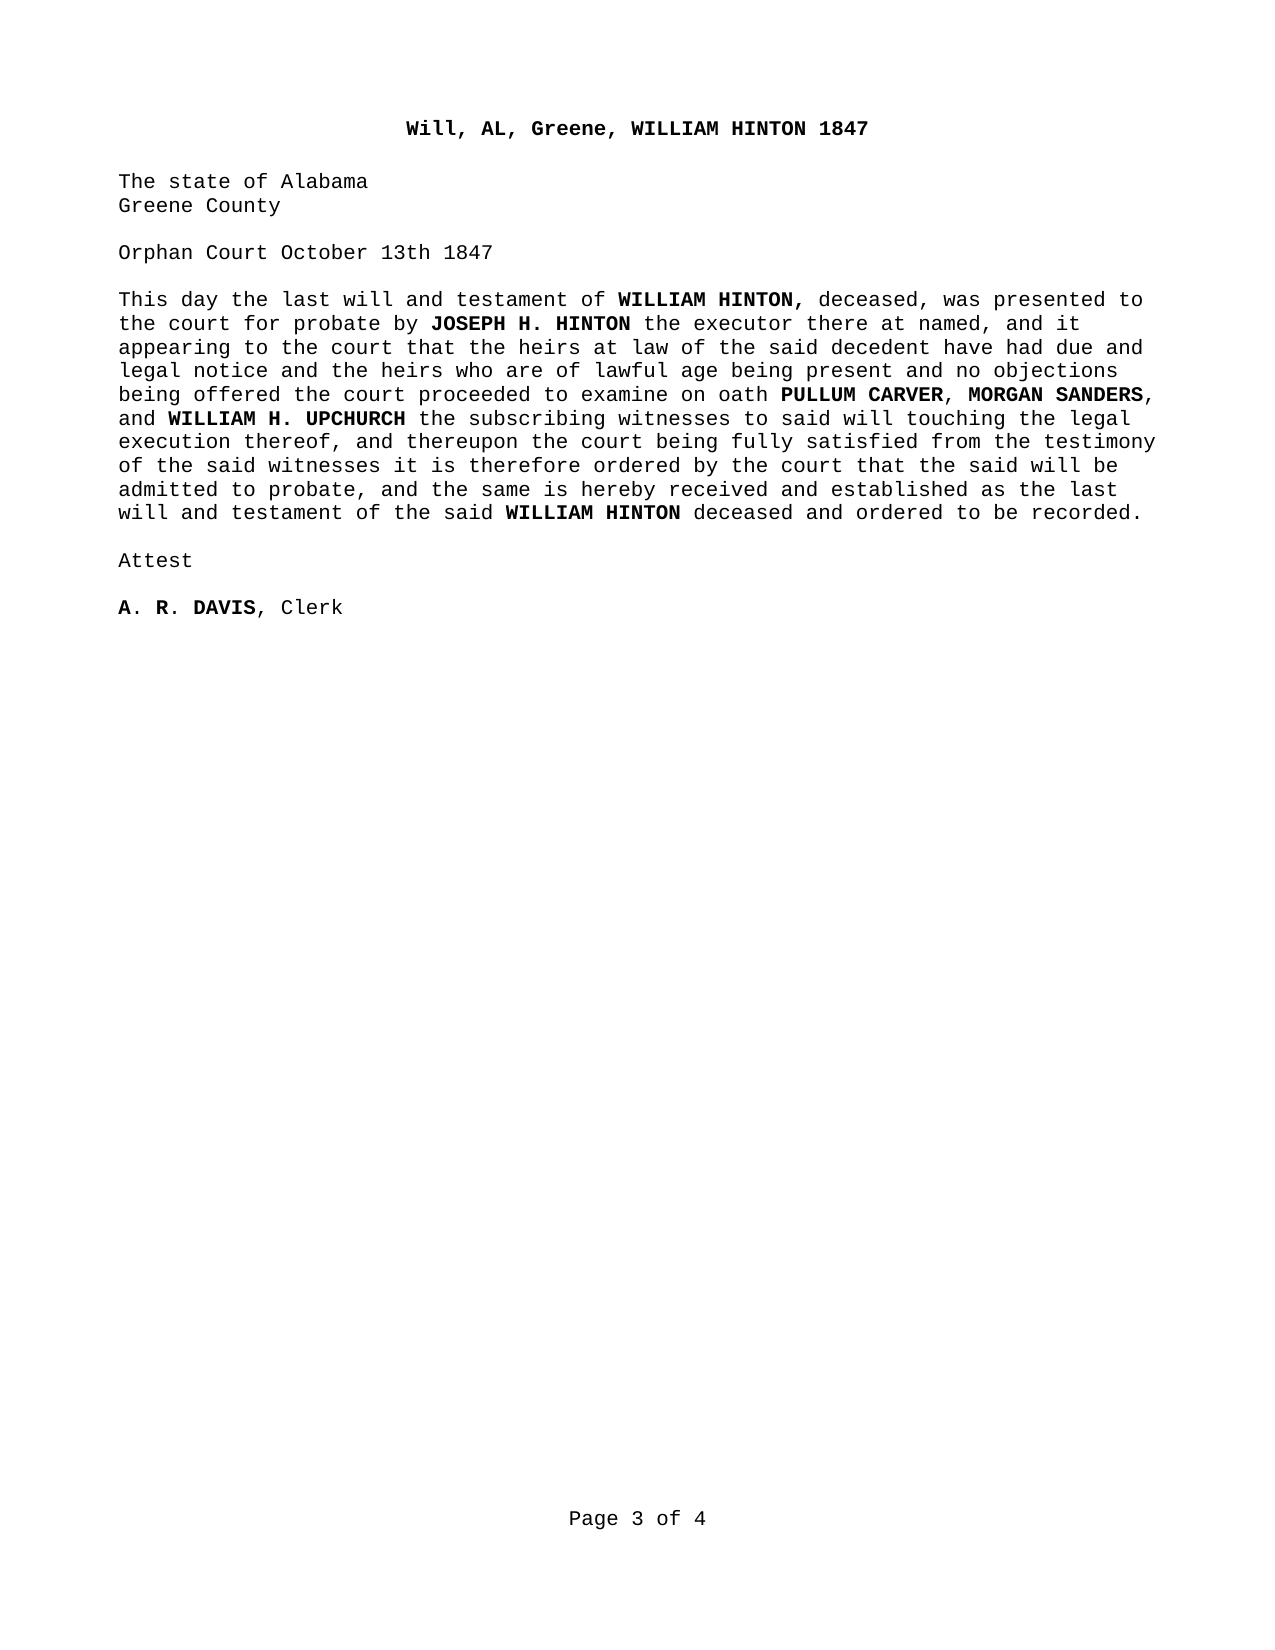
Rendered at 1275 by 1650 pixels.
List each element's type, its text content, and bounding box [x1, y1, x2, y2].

text The state of Alabama [118, 171, 1157, 195]
text A. R. Davis, Clerk [118, 597, 1157, 621]
text Attest [118, 549, 1157, 573]
text Greene County [118, 195, 1157, 218]
text This day the last will and testament of William Hinton, deceased, was presented to the court for probate by Joseph H. Hinton the executor there at named, and it appearing to the court that the heirs at law of the said decedent have had due and legal notice and the heirs who are of lawful age being present and no objections being offered the court proceeded to examine on oath PULLUM Carver, Morgan Sanders, and William H. Upchurch the subscribing witnesses to said will touching the legal execution thereof, and thereupon the court being fully satisfied from the testimony of the said witnesses it is therefore ordered by the court that the said will be admitted to probate, and the same is hereby received and established as the last will and testament of the said William Hinton deceased and ordered to be recorded. [118, 289, 1157, 526]
text Orphan Court October 13th 1847 [118, 242, 1157, 266]
